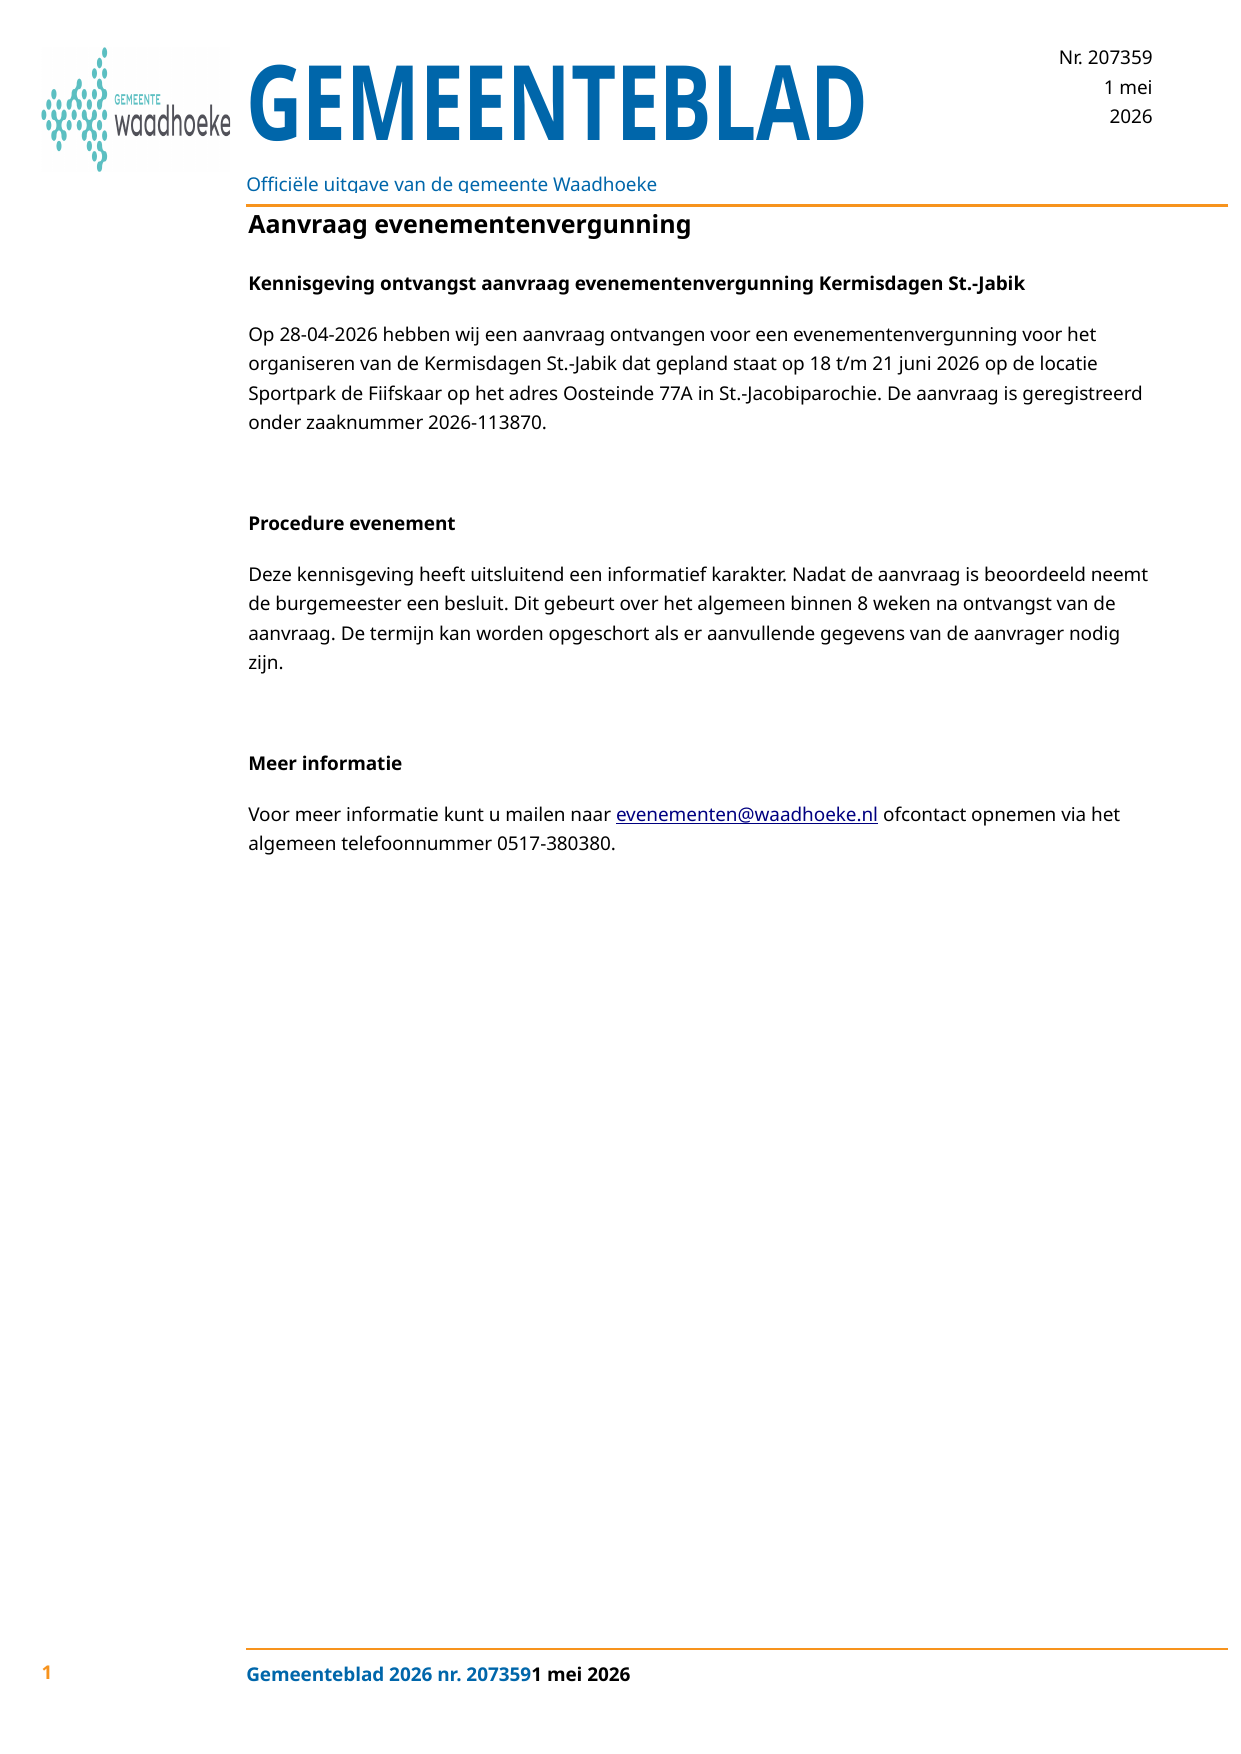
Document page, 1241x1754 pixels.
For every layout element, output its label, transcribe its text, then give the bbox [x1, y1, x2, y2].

text Meer informatie [248, 750, 1152, 776]
text Op 28-04-2026 hebben wij een aanvraag ontvangen voor een evenementenvergunning voor het organiseren van de Kermisdagen St.-Jabik dat gepland staat op 18 t/m 21 juni 2026 op de locatie Sportpark de Fiifskaar op het adres Oosteinde 77A in St.-Jacobiparochie. De aanvraag is geregistreerd onder zaaknummer 2026-113870. [248, 321, 1152, 435]
text Aanvraag evenementenvergunning [248, 207, 1152, 241]
picture [41, 47, 231, 172]
text Kennisgeving ontvangst aanvraag evenementenvergunning Kermisdagen St.-Jabik [248, 270, 1152, 296]
text Voor meer informatie kunt u mailen naar evenementen@waadhoeke.nl ofcontact opnemen via het algemeen telefoonnummer 0517-380380. [248, 801, 1152, 856]
text Procedure evenement [248, 510, 1152, 536]
text Deze kennisgeving heeft uitsluitend een informatief karakter. Nadat de aanvraag is beoordeeld neemt de burgemeester een besluit. Dit gebeurt over het algemeen binnen 8 weken na ontvangst van de aanvraag. De termijn kan worden opgeschort als er aanvullende gegevens van de aanvrager nodig zijn. [248, 561, 1152, 675]
